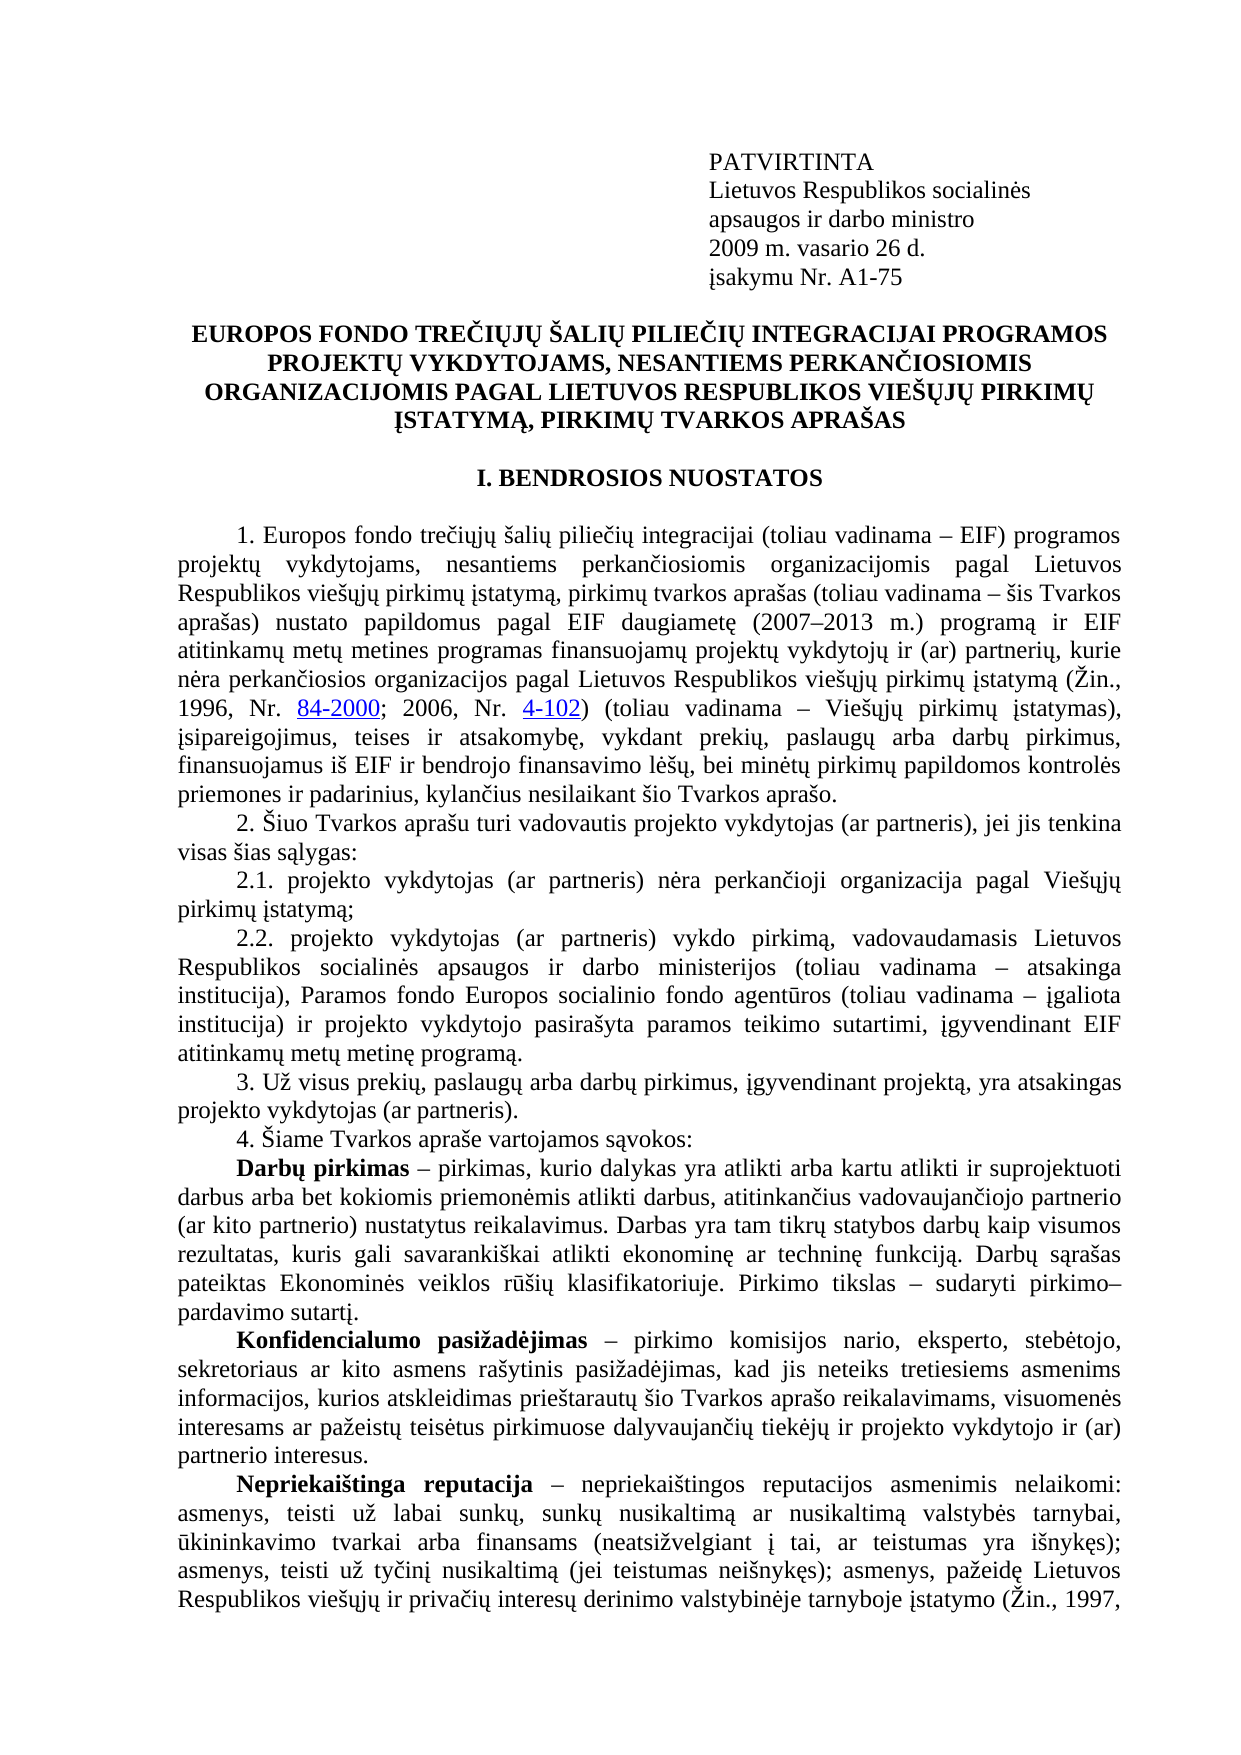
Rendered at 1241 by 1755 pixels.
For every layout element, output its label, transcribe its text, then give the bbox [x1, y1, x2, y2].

text 1. Europos fondo trečiųjų šalių piliečių integracijai (toliau vadinama – EIF) programos projektų vykdytojams, nesantiems perkančiosiomis organizacijomis pagal Lietuvos Respublikos viešųjų pirkimų įstatymą, pirkimų tvarkos aprašas (toliau vadinama – šis Tvarkos aprašas) nustato papildomus pagal EIF daugiametę (2007–2013 m.) programą ir EIF atitinkamų metų metines programas finansuojamų projektų vykdytojų ir (ar) partnerių, kurie nėra perkančiosios organizacijos pagal Lietuvos Respublikos viešųjų pirkimų įstatymą (Žin., 1996, Nr. 84-2000; 2006, Nr. 4-102) (toliau vadinama – Viešųjų pirkimų įstatymas), įsipareigojimus, teises ir atsakomybę, vykdant prekių, paslaugų arba darbų pirkimus, finansuojamus iš EIF ir bendrojo finansavimo lėšų, bei minėtų pirkimų papildomos kontrolės priemones ir padarinius, kylančius nesilaikant šio Tvarkos aprašo. [177, 521, 1122, 808]
text apsaugos ir darbo ministro [177, 204, 1122, 233]
text EUROPOS FONDO TREČIŲJŲ ŠALIŲ PILIEČIŲ INTEGRACIJAI PROGRAMOS PROJEKTŲ VYKDYTOJAMS, NESANTIEMS PERKANČIOSIOMIS ORGANIZACIJOMIS PAGAL LIETUVOS RESPUBLIKOS VIEŠŲJŲ PIRKIMŲ ĮSTATYMĄ, PIRKIMŲ TVARKOS APRAŠAS [177, 319, 1122, 434]
text 2009 m. vasario 26 d. [177, 233, 1122, 262]
text 3. Už visus prekių, paslaugų arba darbų pirkimus, įgyvendinant projektą, yra atsakingas projekto vykdytojas (ar partneris). [177, 1067, 1122, 1124]
text 2.1. projekto vykdytojas (ar partneris) nėra perkančioji organizacija pagal Viešųjų pirkimų įstatymą; [177, 866, 1122, 923]
text I. BENDROSIOS NUOSTATOS [177, 463, 1122, 492]
text Nepriekaištinga reputacija – nepriekaištingos reputacijos asmenimis nelaikomi: asmenys, teisti už labai sunkų, sunkų nusikaltimą ar nusikaltimą valstybės tarnybai, ūkininkavimo tvarkai arba finansams (neatsižvelgiant į tai, ar teistumas yra išnykęs); asmenys, teisti už tyčinį nusikaltimą (jei teistumas neišnykęs); asmenys, pažeidę Lietuvos Respublikos viešųjų ir privačių interesų derinimo valstybinėje tarnyboje įstatymo (Žin., 1997, [177, 1469, 1122, 1613]
text Konfidencialumo pasižadėjimas – pirkimo komisijos nario, eksperto, stebėtojo, sekretoriaus ar kito asmens rašytinis pasižadėjimas, kad jis neteiks tretiesiems asmenims informacijos, kurios atskleidimas prieštarautų šio Tvarkos aprašo reikalavimams, visuomenės interesams ar pažeistų teisėtus pirkimuose dalyvaujančių tiekėjų ir projekto vykdytojo ir (ar) partnerio interesus. [177, 1326, 1122, 1469]
text PATVIRTINTA [177, 147, 1122, 176]
text 4. Šiame Tvarkos apraše vartojamos sąvokos: [177, 1124, 1122, 1153]
text 2. Šiuo Tvarkos aprašu turi vadovautis projekto vykdytojas (ar partneris), jei jis tenkina visas šias sąlygas: [177, 808, 1122, 866]
text 2.2. projekto vykdytojas (ar partneris) vykdo pirkimą, vadovaudamasis Lietuvos Respublikos socialinės apsaugos ir darbo ministerijos (toliau vadinama – atsakinga institucija), Paramos fondo Europos socialinio fondo agentūros (toliau vadinama – įgaliota institucija) ir projekto vykdytojo pasirašyta paramos teikimo sutartimi, įgyvendinant EIF atitinkamų metų metinę programą. [177, 923, 1122, 1067]
text Lietuvos Respublikos socialinės [177, 176, 1122, 204]
text Darbų pirkimas – pirkimas, kurio dalykas yra atlikti arba kartu atlikti ir suprojektuoti darbus arba bet kokiomis priemonėmis atlikti darbus, atitinkančius vadovaujančiojo partnerio (ar kito partnerio) nustatytus reikalavimus. Darbas yra tam tikrų statybos darbų kaip visumos rezultatas, kuris gali savarankiškai atlikti ekonominę ar techninę funkciją. Darbų sąrašas pateiktas Ekonominės veiklos rūšių klasifikatoriuje. Pirkimo tikslas – sudaryti pirkimo–pardavimo sutartį. [177, 1153, 1122, 1326]
text įsakymu Nr. A1-75 [177, 262, 1122, 291]
